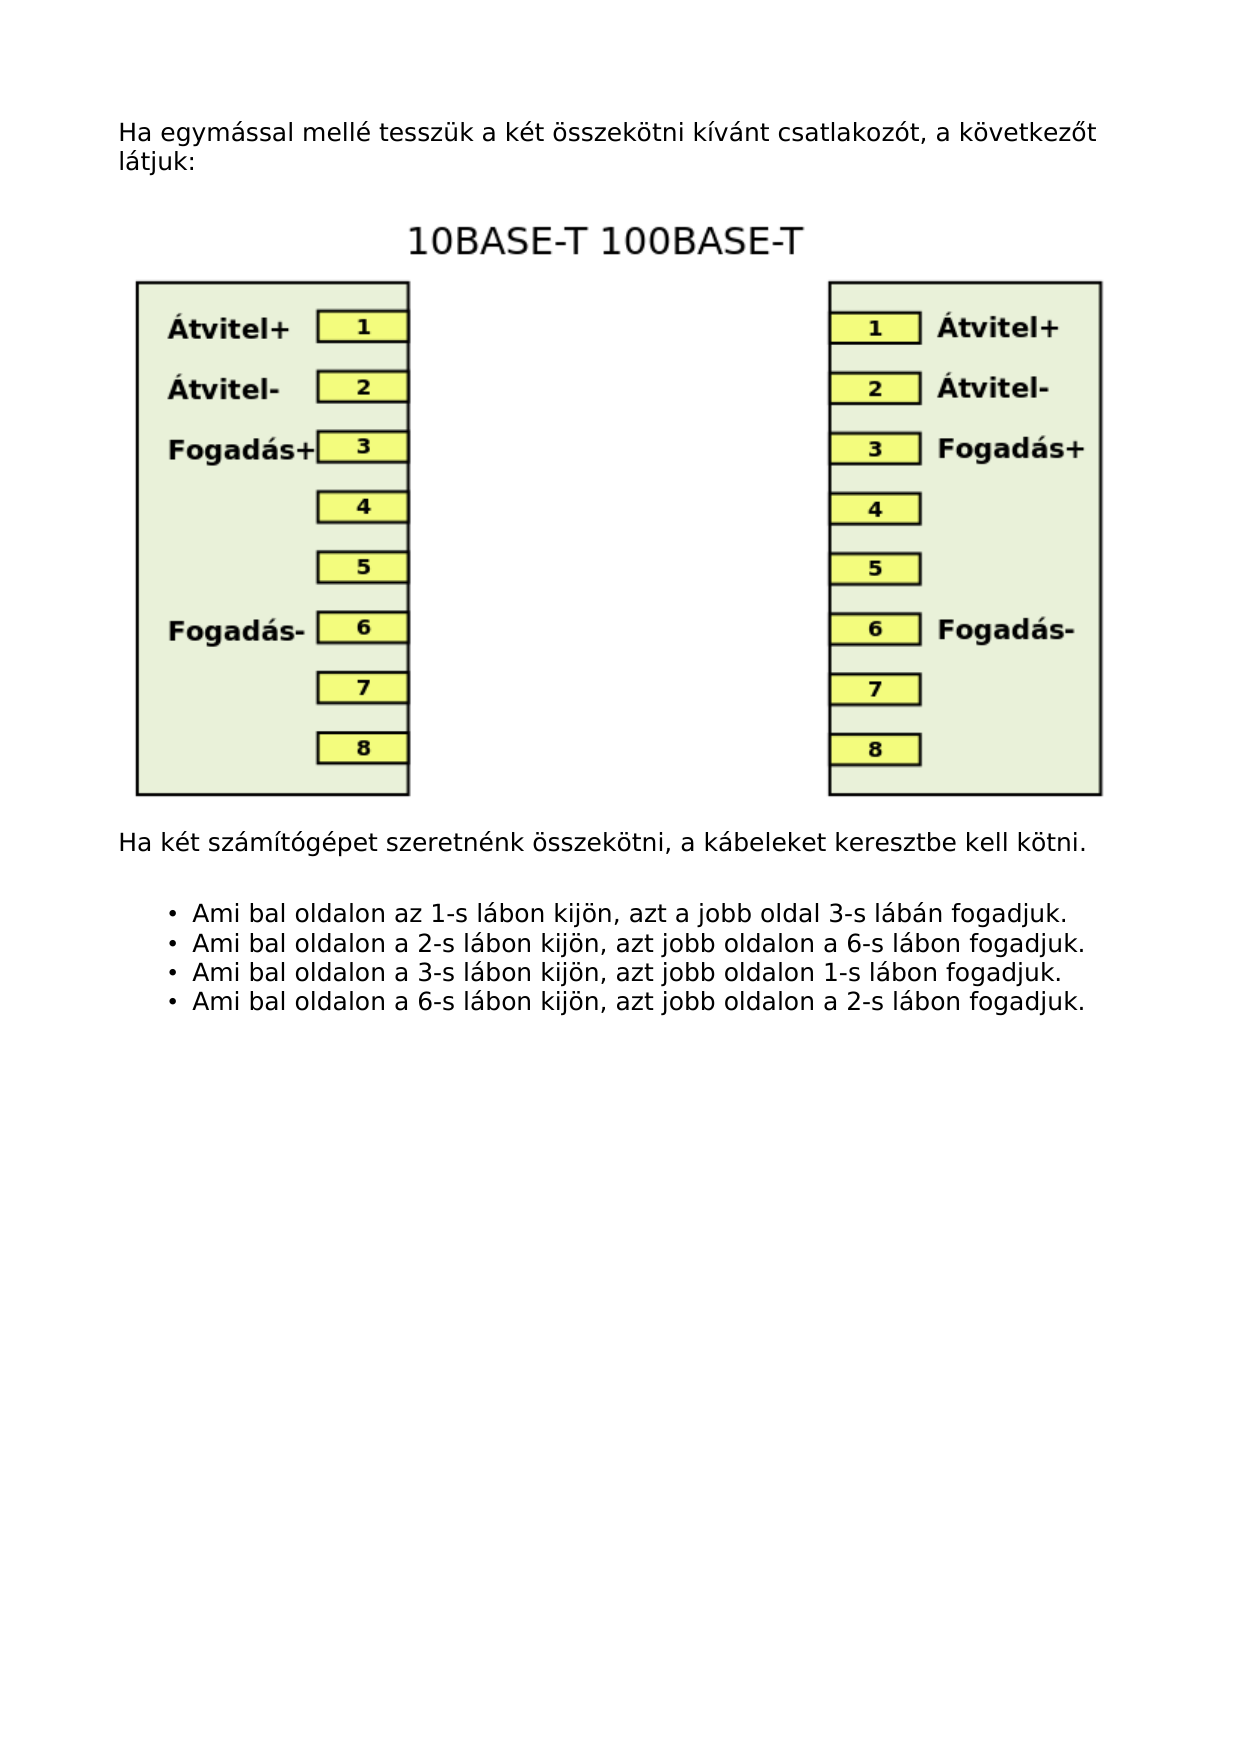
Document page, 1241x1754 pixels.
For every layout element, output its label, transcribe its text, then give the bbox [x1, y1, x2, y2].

text Ha egymással mellé tesszük a két összekötni kívánt csatlakozót, a következőt látjuk: [118, 118, 1122, 176]
list Ami bal oldalon a 2-s lábon kijön, azt jobb oldalon a 6-s lábon fogadjuk. [177, 929, 1122, 958]
list Ami bal oldalon a 6-s lábon kijön, azt jobb oldalon a 2-s lábon fogadjuk. [177, 987, 1122, 1016]
text Ha két számítógépet szeretnénk összekötni, a kábeleket keresztbe kell kötni. [118, 828, 1122, 858]
picture [118, 188, 1123, 816]
list Ami bal oldalon az 1-s lábon kijön, azt a jobb oldal 3-s lábán fogadjuk. [177, 900, 1122, 929]
list Ami bal oldalon a 3-s lábon kijön, azt jobb oldalon 1-s lábon fogadjuk. [177, 958, 1122, 987]
